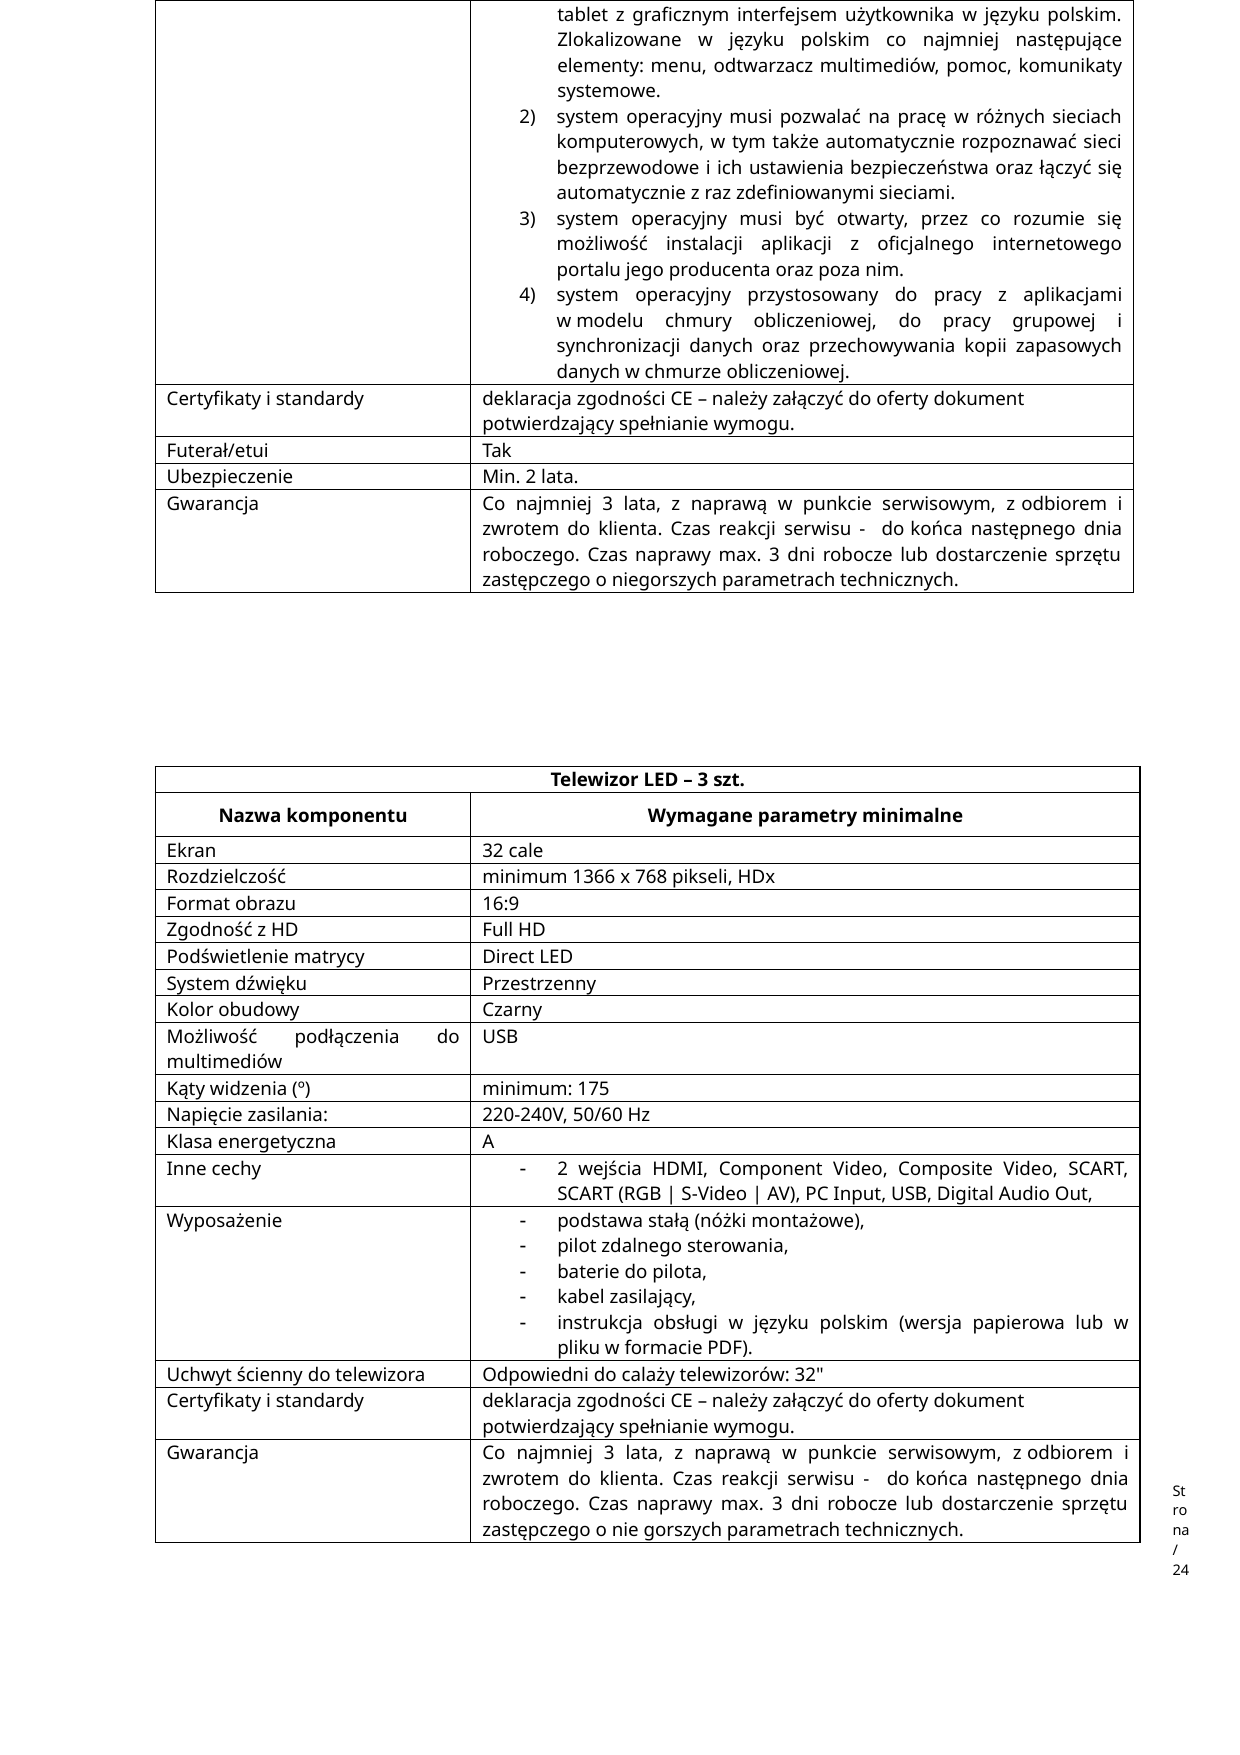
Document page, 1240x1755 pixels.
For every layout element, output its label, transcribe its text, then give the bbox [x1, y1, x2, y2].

table_cell Certyfikaty i standardy [156, 385, 470, 436]
table_cell 2 wejścia HDMI, Component Video, Composite Video, SCART, SCART (RGB | S-Video | AV), PC Input, USB, Digital Audio Out, [471, 1155, 1139, 1206]
table_cell Certyfikaty i standardy [156, 1388, 470, 1439]
table_cell Rozdzielczość [156, 864, 470, 889]
table_cell Podświetlenie matrycy [156, 943, 470, 969]
table_cell Zgodność z HD [156, 917, 470, 942]
table_cell System dźwięku [156, 970, 470, 995]
table_cell Gwarancja [156, 1440, 470, 1542]
table_cell Co najmniej 3 lata, z naprawą w punkcie serwisowym, z odbiorem i zwrotem do klienta. Czas reakcji serwisu - do końca następnego dnia roboczego. Czas naprawy max. 3 dni robocze lub dostarczenie sprzętu zastępczego o nie gorszych parametrach technicznych. [471, 1440, 1139, 1542]
table_cell Direct LED [471, 943, 1139, 969]
table_cell Kąty widzenia (º) [156, 1075, 470, 1101]
table_cell Futerał/etui [156, 437, 470, 462]
table_cell podstawa stałą (nóżki montażowe), pilot zdalnego sterowania, baterie do pilota, kabel zasilający, instrukcja obsługi w języku polskim (wersja papierowa lub w pliku w formacie PDF). [471, 1207, 1139, 1360]
table_cell 32 cale [471, 837, 1139, 863]
table_cell Możliwość podłączenia do multimediów [156, 1023, 470, 1074]
table_cell Uchwyt ścienny do telewizora [156, 1361, 470, 1387]
table_cell Czarny [471, 996, 1139, 1022]
table_cell deklaracja zgodności CE – należy załączyć do oferty dokument potwierdzający spełnianie wymogu. [471, 385, 1133, 436]
table_cell Inne cechy [156, 1155, 470, 1206]
table_cell Ubezpieczenie [156, 464, 470, 489]
table_cell [156, 1, 470, 384]
table_cell minimum 1366 x 768 pikseli, HDx [471, 864, 1139, 889]
table_cell Gwarancja [156, 490, 470, 592]
table_cell deklaracja zgodności CE – należy załączyć do oferty dokument potwierdzający spełnianie wymogu. [471, 1388, 1139, 1439]
table_cell minimum: 175 [471, 1075, 1139, 1101]
table_cell Odpowiedni do calaży telewizorów: 32" [471, 1361, 1139, 1387]
table_cell Format obrazu [156, 890, 470, 916]
table_cell A [471, 1128, 1139, 1154]
table_cell Full HD [471, 917, 1139, 942]
table_cell Kolor obudowy [156, 996, 470, 1022]
table_cell Przestrzenny [471, 970, 1139, 995]
table_cell Nazwa komponentu [156, 793, 470, 836]
table_cell Min. 2 lata. [471, 464, 1133, 489]
table_cell Wyposażenie [156, 1207, 470, 1360]
table_cell Tak [471, 437, 1133, 462]
table_cell Co najmniej 3 lata, z naprawą w punkcie serwisowym, z odbiorem i zwrotem do klienta. Czas reakcji serwisu - do końca następnego dnia roboczego. Czas naprawy max. 3 dni robocze lub dostarczenie sprzętu zastępczego o niegorszych parametrach technicznych. [471, 490, 1133, 592]
table_cell Klasa energetyczna [156, 1128, 470, 1154]
table_cell tablet z graficznym interfejsem użytkownika w języku polskim. Zlokalizowane w języku polskim co najmniej następujące elementy: menu, odtwarzacz multimediów, pomoc, komunikaty systemowe. system operacyjny musi pozwalać na pracę w różnych sieciach komputerowych, w tym także automatycznie rozpoznawać sieci bezprzewodowe i ich ustawienia bezpieczeństwa oraz łączyć się automatycznie z raz zdefiniowanymi sieciami. system operacyjny musi być otwarty, przez co rozumie się możliwość instalacji aplikacji z oficjalnego internetowego portalu jego producenta oraz poza nim. system operacyjny przystosowany do pracy z aplikacjami w modelu chmury obliczeniowej, do pracy grupowej i synchronizacji danych oraz przechowywania kopii zapasowych danych w chmurze obliczeniowej. [471, 1, 1133, 384]
table_header Telewizor LED – 3 szt. [156, 767, 1139, 792]
table_cell 16:9 [471, 890, 1139, 916]
table_cell 220-240V, 50/60 Hz [471, 1102, 1139, 1127]
table_cell Napięcie zasilania: [156, 1102, 470, 1127]
table_cell USB [471, 1023, 1139, 1074]
table_cell Ekran [156, 837, 470, 863]
table_cell Wymagane parametry minimalne [471, 793, 1139, 836]
